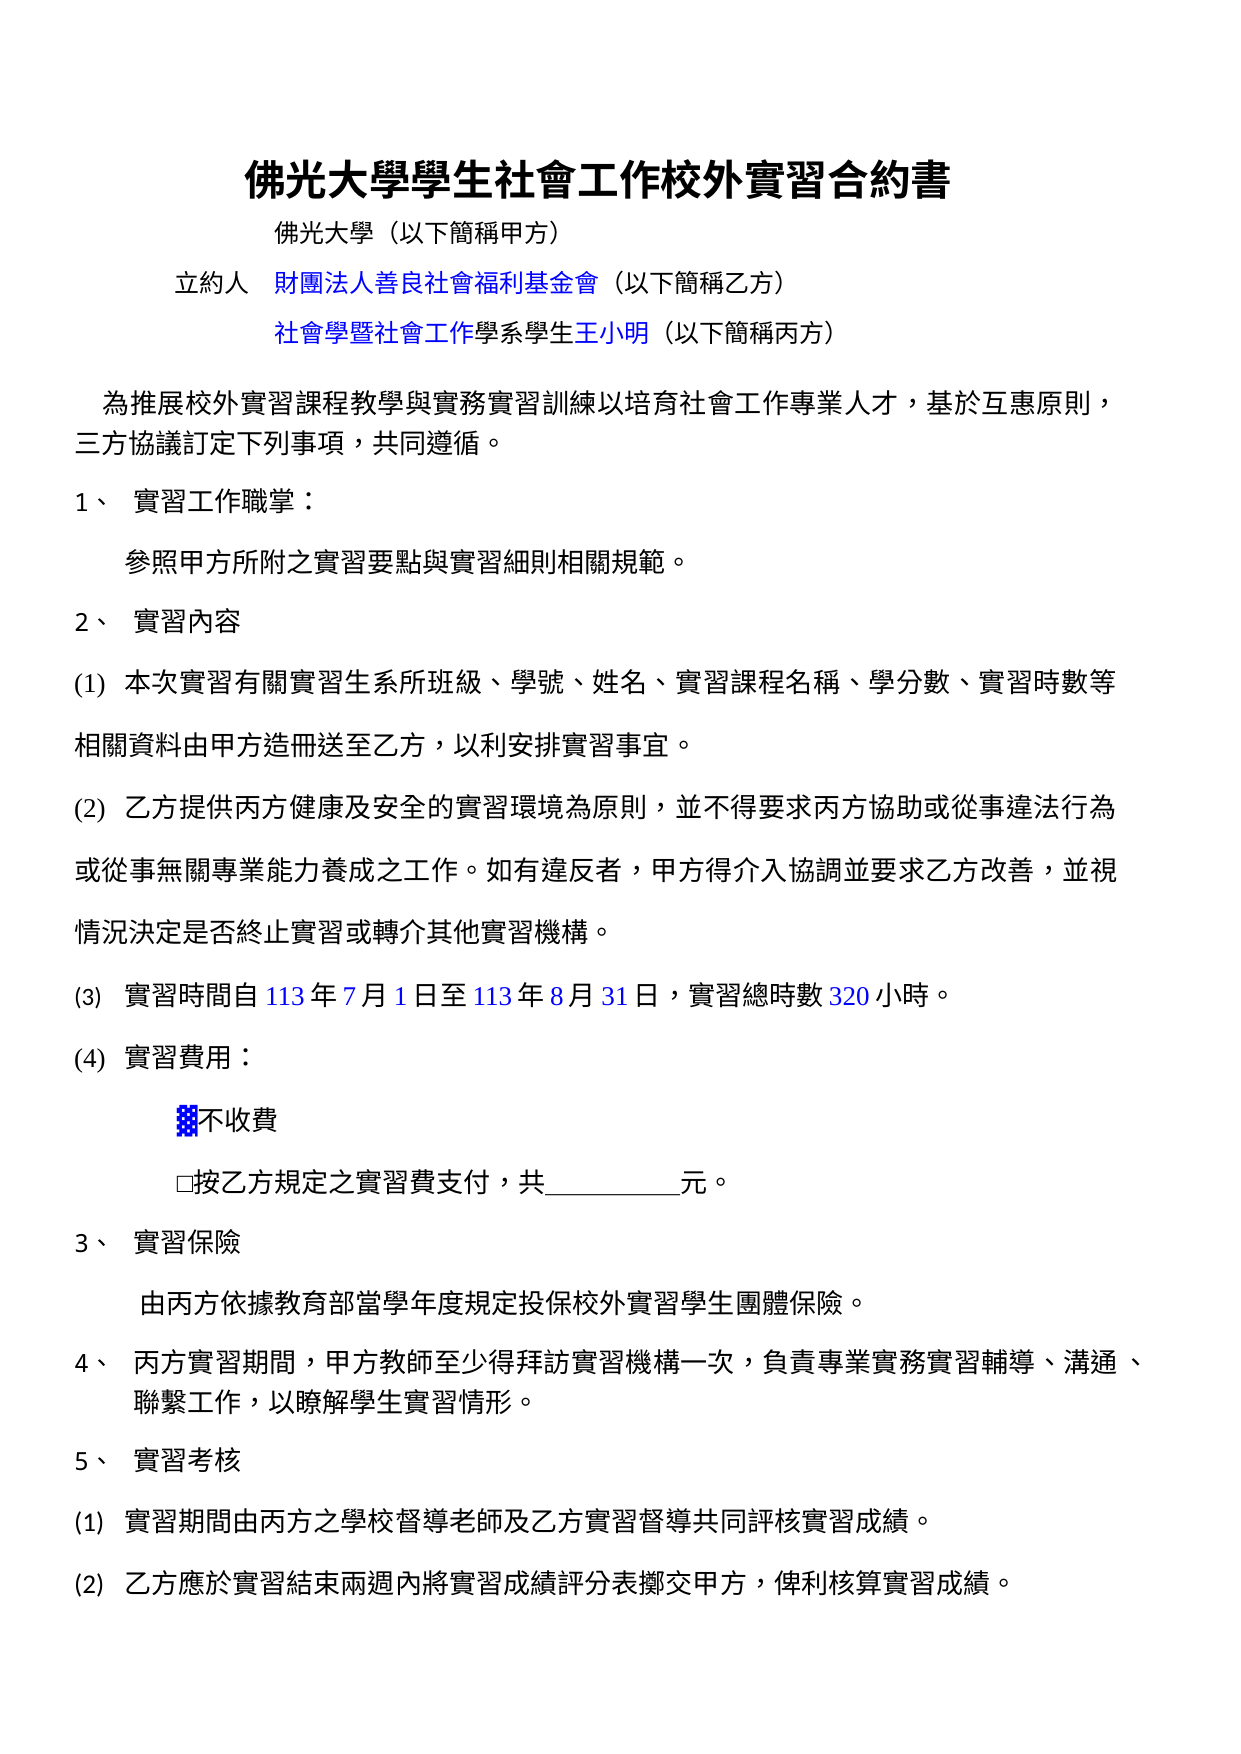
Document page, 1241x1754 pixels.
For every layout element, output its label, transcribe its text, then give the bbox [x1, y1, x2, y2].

text ▓不收費 [177, 1077, 1119, 1139]
list 實習費用： [74, 1014, 1119, 1077]
list 實習內容 [74, 600, 1122, 639]
list 實習保險 [74, 1221, 1122, 1260]
list 本次實習有關實習生系所班級、學號、姓名、實習課程名稱、學分數、實習時數等，相關資料由甲方造冊送至乙方，以利安排實習事宜。 [74, 639, 1119, 764]
text 佛光大學學生社會工作校外實習合約書 [74, 136, 1122, 198]
list 實習考核 [74, 1438, 1122, 1478]
text 參照甲方所附之實習要點與實習細則相關規範。 [124, 519, 1119, 581]
list 丙方實習期間，甲方教師至少得拜訪實習機構一次，負責專業實務實習輔導、溝通、聯繫工作，以瞭解學生實習情形。 [74, 1341, 1122, 1420]
list 實習時間自113年7月1日至113年8月31日，實習總時數320小時。 [74, 952, 1119, 1014]
list 乙方提供丙方健康及安全的實習環境為原則，並不得要求丙方協助或從事違法行為或從事無關專業能力養成之工作。如有違反者，甲方得介入協調並要求乙方改善，並視情況決定是否終止實習或轉介其他實習機構。 [74, 764, 1119, 952]
text 立約人 財團法人善良社會福利基金會（以下簡稱乙方） [124, 267, 1122, 298]
list 乙方應於實習結束兩週內將實習成績評分表擲交甲方，俾利核算實習成績。 [74, 1540, 1152, 1603]
text 社會學暨社會工作學系學生王小明（以下簡稱丙方） [224, 317, 1122, 348]
text 由丙方依據教育部當學年度規定投保校外實習學生團體保險。 [74, 1260, 1122, 1322]
text 佛光大學（以下簡稱甲方） [224, 217, 1122, 248]
list 實習期間由丙方之學校督導老師及乙方實習督導共同評核實習成績。 [74, 1478, 1152, 1540]
list 實習工作職掌： [74, 480, 1122, 519]
text □按乙方規定之實習費支付，共＿＿＿＿＿元。 [177, 1139, 1119, 1202]
text 為推展校外實習課程教學與實務實習訓練以培育社會工作專業人才，基於互惠原則，三方協議訂定下列事項，共同遵循。 [74, 382, 1122, 461]
